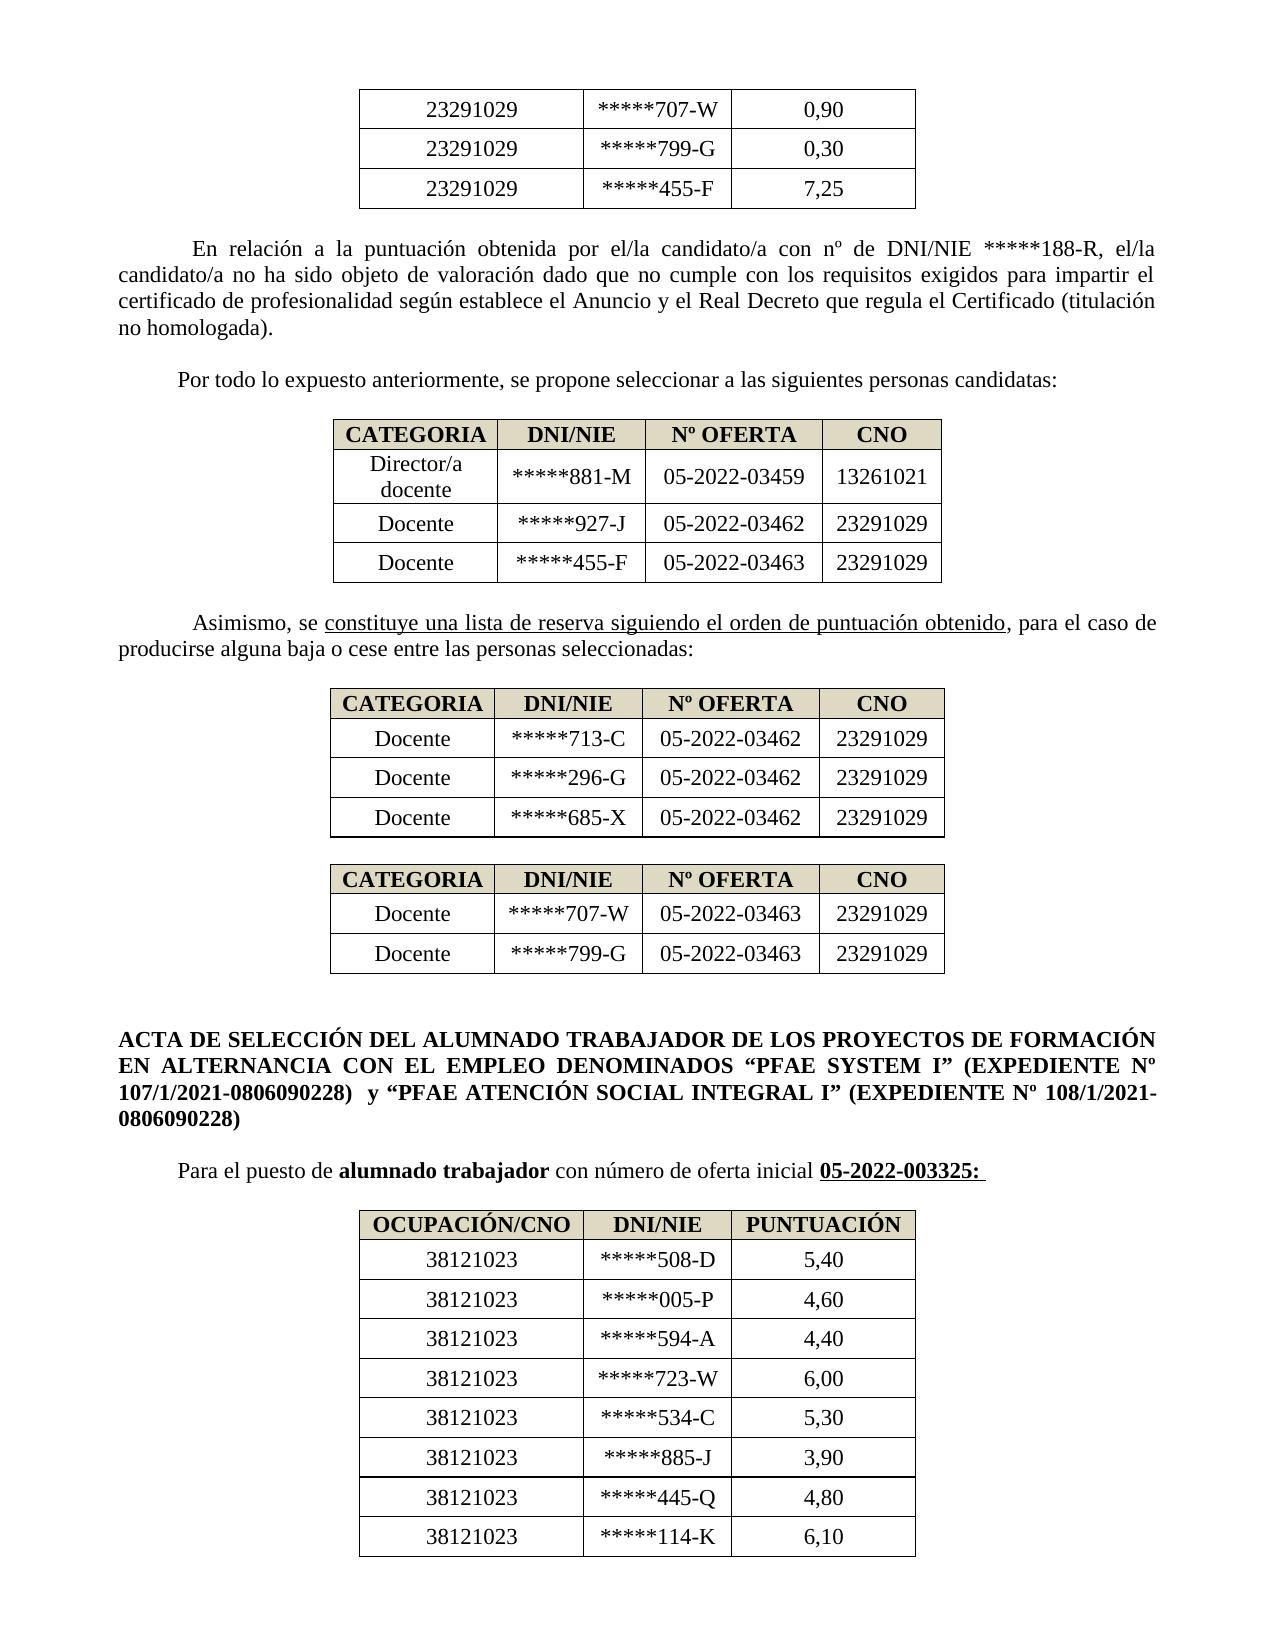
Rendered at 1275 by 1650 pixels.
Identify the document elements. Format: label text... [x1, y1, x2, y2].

table_cell 38121023 [360, 1517, 583, 1556]
table_cell 38121023 [360, 1398, 583, 1437]
table_header CATEGORIA [331, 689, 494, 718]
table_cell 5,30 [732, 1398, 915, 1437]
table_cell Docente [334, 504, 497, 542]
table_cell Docente [334, 543, 497, 582]
table_cell *****455-F [584, 169, 731, 207]
table_cell 23291029 [360, 129, 583, 168]
table_cell 38121023 [360, 1438, 583, 1476]
table_cell 5,40 [732, 1240, 915, 1278]
table_cell *****713-C [495, 719, 642, 757]
text En relación a la puntuación obtenida por el/la candidato/a con nº de DNI/NIE *****188-R, el/la candidato/a no ha sido objeto de valoración dado que no cumple con los requisitos exigidos para impartir el certificado de profesionalidad según establece el Anuncio y el Real Decreto que regula el Certificado (titulación no homologada). [118, 235, 1157, 340]
table_cell 23291029 [360, 90, 583, 128]
table_cell 05-2022-03463 [646, 543, 822, 582]
text ACTA DE SELECCIÓN DEL ALUMNADO TRABAJADOR DE LOS PROYECTOS DE FORMACIÓN EN ALTERNANCIA CON EL EMPLEO DENOMINADOS “PFAE SYSTEM I” (EXPEDIENTE Nº 107/1/2021-0806090228) y “PFAE ATENCIÓN SOCIAL INTEGRAL I” (EXPEDIENTE Nº 108/1/2021-0806090228) [118, 1026, 1157, 1132]
table_cell *****455-F [498, 543, 645, 582]
table_header CNO [820, 689, 944, 718]
text Por todo lo expuesto anteriormente, se propone seleccionar a las siguientes personas candidatas: [118, 367, 1157, 393]
table_cell *****296-G [495, 758, 642, 797]
table_header CNO [823, 420, 941, 449]
text Para el puesto de alumnado trabajador con número de oferta inicial 05-2022-003325: [118, 1157, 1157, 1183]
table_header CATEGORIA [334, 420, 497, 449]
table_cell *****114-K [584, 1517, 731, 1556]
table_cell 05-2022-03462 [646, 504, 822, 542]
table_cell *****707-W [495, 894, 642, 933]
table_cell 05-2022-03459 [646, 450, 822, 502]
table_cell 23291029 [820, 758, 944, 797]
table_cell 13261021 [823, 450, 941, 502]
table_cell 23291029 [820, 934, 944, 972]
table_cell *****881-M [498, 450, 645, 502]
table_cell *****594-A [584, 1319, 731, 1358]
table_cell 0,90 [732, 90, 915, 128]
table_cell *****005-P [584, 1280, 731, 1318]
table_cell *****799-G [584, 129, 731, 168]
table_header DNI/NIE [584, 1211, 731, 1239]
table_cell 6,10 [732, 1517, 915, 1556]
table_cell 38121023 [360, 1319, 583, 1358]
table_header OCUPACIÓN/CNO [360, 1211, 583, 1239]
table_cell 3,90 [732, 1438, 915, 1476]
table_header PUNTUACIÓN [732, 1211, 915, 1239]
table_cell *****508-D [584, 1240, 731, 1278]
table_cell *****885-J [584, 1438, 731, 1476]
table_cell Director/a docente [334, 450, 497, 502]
table_cell 0,30 [732, 129, 915, 168]
table_header Nº OFERTA [643, 689, 819, 718]
table_cell 4,80 [732, 1478, 915, 1516]
table_cell *****534-C [584, 1398, 731, 1437]
table_cell *****685-X [495, 798, 642, 836]
table_cell 38121023 [360, 1478, 583, 1516]
table_cell 4,40 [732, 1319, 915, 1358]
table_cell 38121023 [360, 1240, 583, 1278]
table_cell 05-2022-03463 [643, 894, 819, 933]
table_header CNO [820, 865, 944, 893]
table_cell 4,60 [732, 1280, 915, 1318]
table_cell *****445-Q [584, 1478, 731, 1516]
table_header Nº OFERTA [643, 865, 819, 893]
table_cell 23291029 [823, 504, 941, 542]
table_cell 23291029 [823, 543, 941, 582]
table_header DNI/NIE [495, 689, 642, 718]
table_header DNI/NIE [495, 865, 642, 893]
table_cell 05-2022-03462 [643, 719, 819, 757]
table_cell 05-2022-03462 [643, 798, 819, 836]
table_cell 7,25 [732, 169, 915, 207]
table_cell 23291029 [360, 169, 583, 207]
table_header Nº OFERTA [646, 420, 822, 449]
table_cell *****927-J [498, 504, 645, 542]
table_header CATEGORIA [331, 865, 494, 893]
table_cell *****723-W [584, 1359, 731, 1397]
table_cell 05-2022-03462 [643, 758, 819, 797]
table_cell *****707-W [584, 90, 731, 128]
table_cell *****799-G [495, 934, 642, 972]
table_cell 05-2022-03463 [643, 934, 819, 972]
table_cell Docente [331, 934, 494, 972]
table_cell 23291029 [820, 894, 944, 933]
table_cell Docente [331, 758, 494, 797]
table_cell 38121023 [360, 1359, 583, 1397]
table_cell 38121023 [360, 1280, 583, 1318]
table_cell Docente [331, 894, 494, 933]
table_cell 23291029 [820, 798, 944, 836]
table_header DNI/NIE [498, 420, 645, 449]
text Asimismo, se constituye una lista de reserva siguiendo el orden de puntuación obtenido, para el caso de producirse alguna baja o cese entre las personas seleccionadas: [118, 609, 1157, 662]
table_cell Docente [331, 719, 494, 757]
table_cell Docente [331, 798, 494, 836]
table_cell 23291029 [820, 719, 944, 757]
table_cell 6,00 [732, 1359, 915, 1397]
